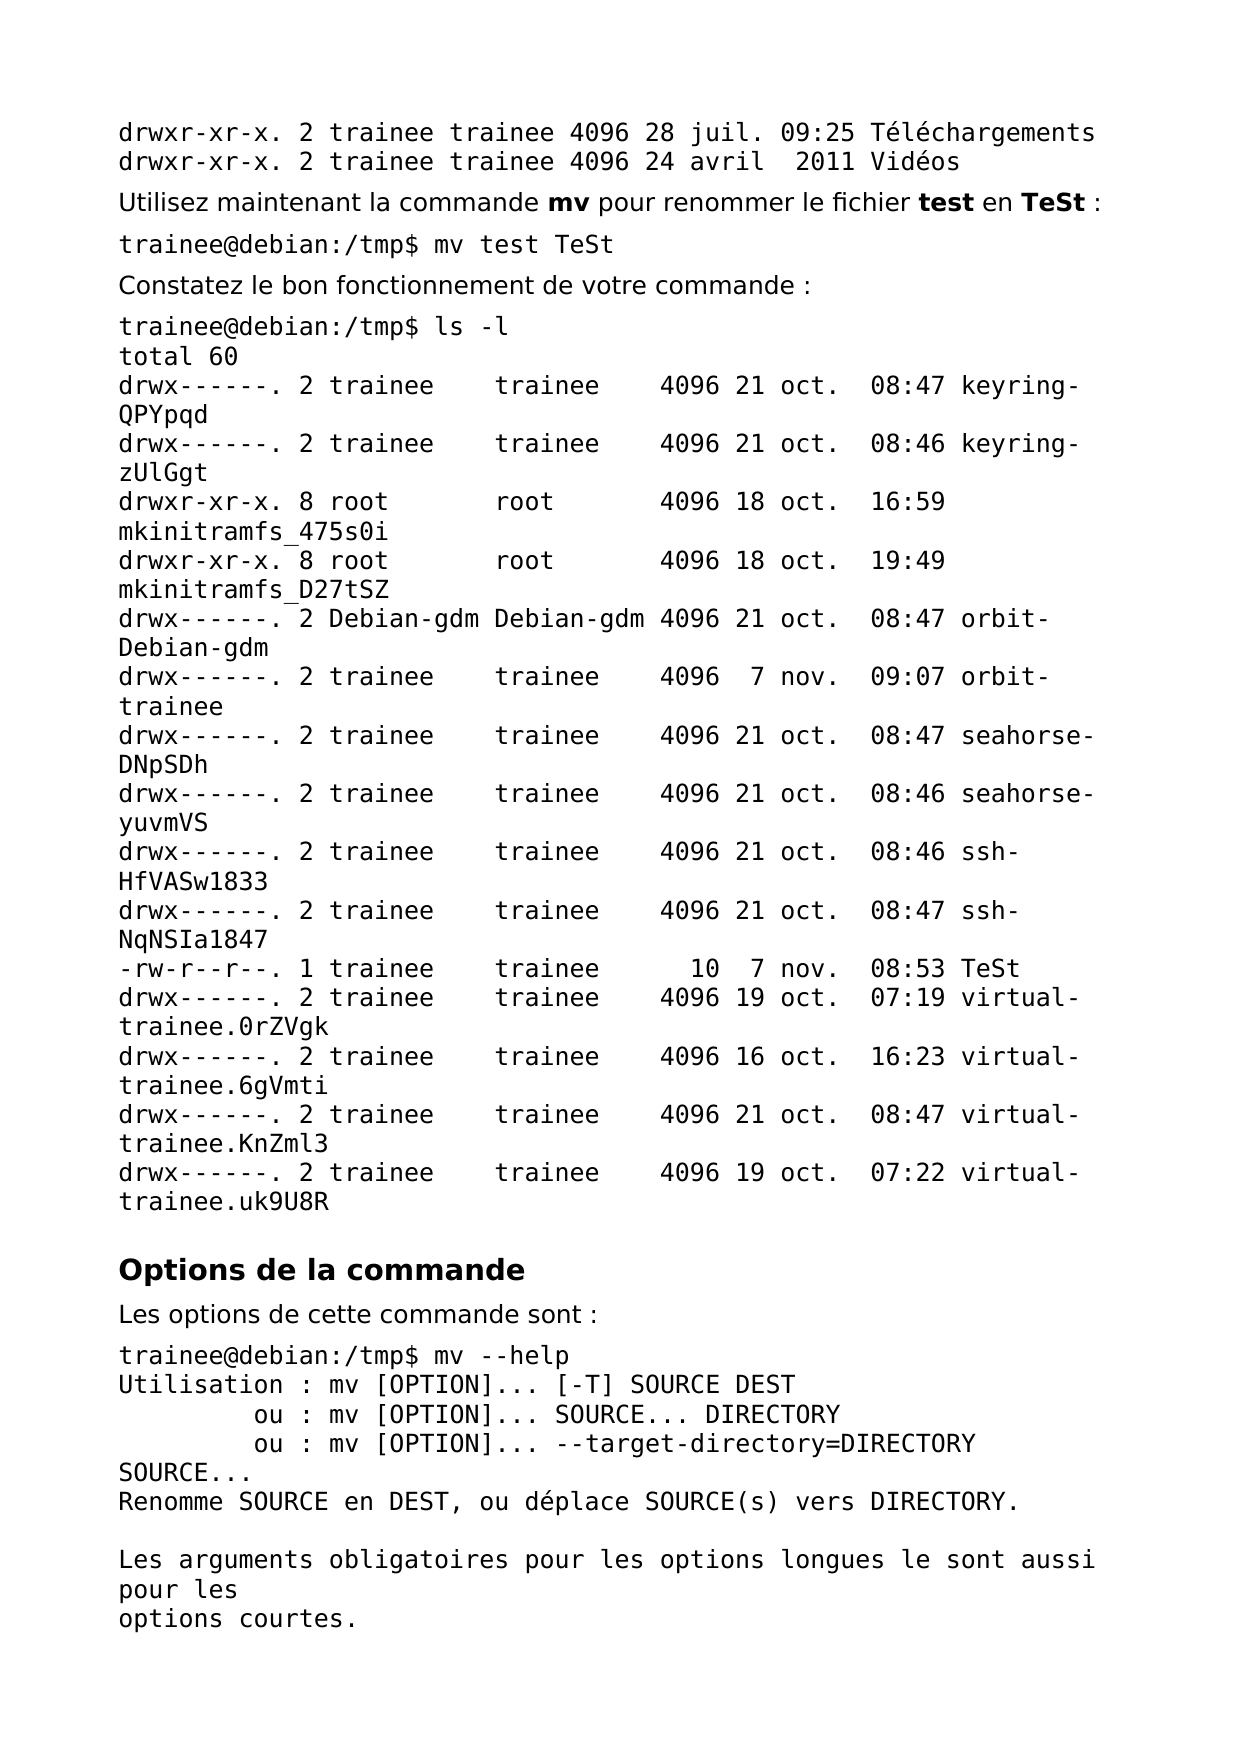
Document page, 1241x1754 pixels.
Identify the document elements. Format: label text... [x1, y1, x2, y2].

text trainee@debian:/tmp$ mv --help Utilisation : mv [OPTION]... [-T] SOURCE DEST ou : mv [OPTION]... SOURCE... DIRECTORY ou : mv [OPTION]... --target-directory=DIRECTORY SOURCE... Renomme SOURCE en DEST, ou déplace SOURCE(s) vers DIRECTORY. Les arguments obligatoires pour les options longues le sont aussi pour les options courtes. [118, 1342, 1122, 1633]
text trainee@debian:/tmp$ ls -l total 60 drwx------. 2 trainee trainee 4096 21 oct. 08:47 keyring-QPYpqd drwx------. 2 trainee trainee 4096 21 oct. 08:46 keyring-zUlGgt drwxr-xr-x. 8 root root 4096 18 oct. 16:59 mkinitramfs_475s0i drwxr-xr-x. 8 root root 4096 18 oct. 19:49 mkinitramfs_D27tSZ drwx------. 2 Debian-gdm Debian-gdm 4096 21 oct. 08:47 orbit-Debian-gdm drwx------. 2 trainee trainee 4096 7 nov. 09:07 orbit-trainee drwx------. 2 trainee trainee 4096 21 oct. 08:47 seahorse-DNpSDh drwx------. 2 trainee trainee 4096 21 oct. 08:46 seahorse-yuvmVS drwx------. 2 trainee trainee 4096 21 oct. 08:46 ssh-HfVASw1833 drwx------. 2 trainee trainee 4096 21 oct. 08:47 ssh-NqNSIa1847 -rw-r--r--. 1 trainee trainee 10 7 nov. 08:53 TeSt drwx------. 2 trainee trainee 4096 19 oct. 07:19 virtual-trainee.0rZVgk drwx------. 2 trainee trainee 4096 16 oct. 16:23 virtual-trainee.6gVmti drwx------. 2 trainee trainee 4096 21 oct. 08:47 virtual-trainee.KnZml3 drwx------. 2 trainee trainee 4096 19 oct. 07:22 virtual-trainee.uk9U8R [118, 312, 1122, 1217]
text trainee@debian:/tmp$ mv test TeSt [118, 230, 1122, 259]
text Constatez le bon fonctionnement de votre commande : [118, 271, 1122, 300]
text Utilisez maintenant la commande mv pour renommer le fichier test en TeSt : [118, 188, 1122, 217]
text drwxr-xr-x. 2 trainee trainee 4096 28 juil. 09:25 Téléchargements drwxr-xr-x. 2 trainee trainee 4096 24 avril 2011 Vidéos [118, 118, 1122, 176]
text Les options de cette commande sont : [118, 1300, 1122, 1329]
subtitle Options de la commande [118, 1253, 1122, 1287]
